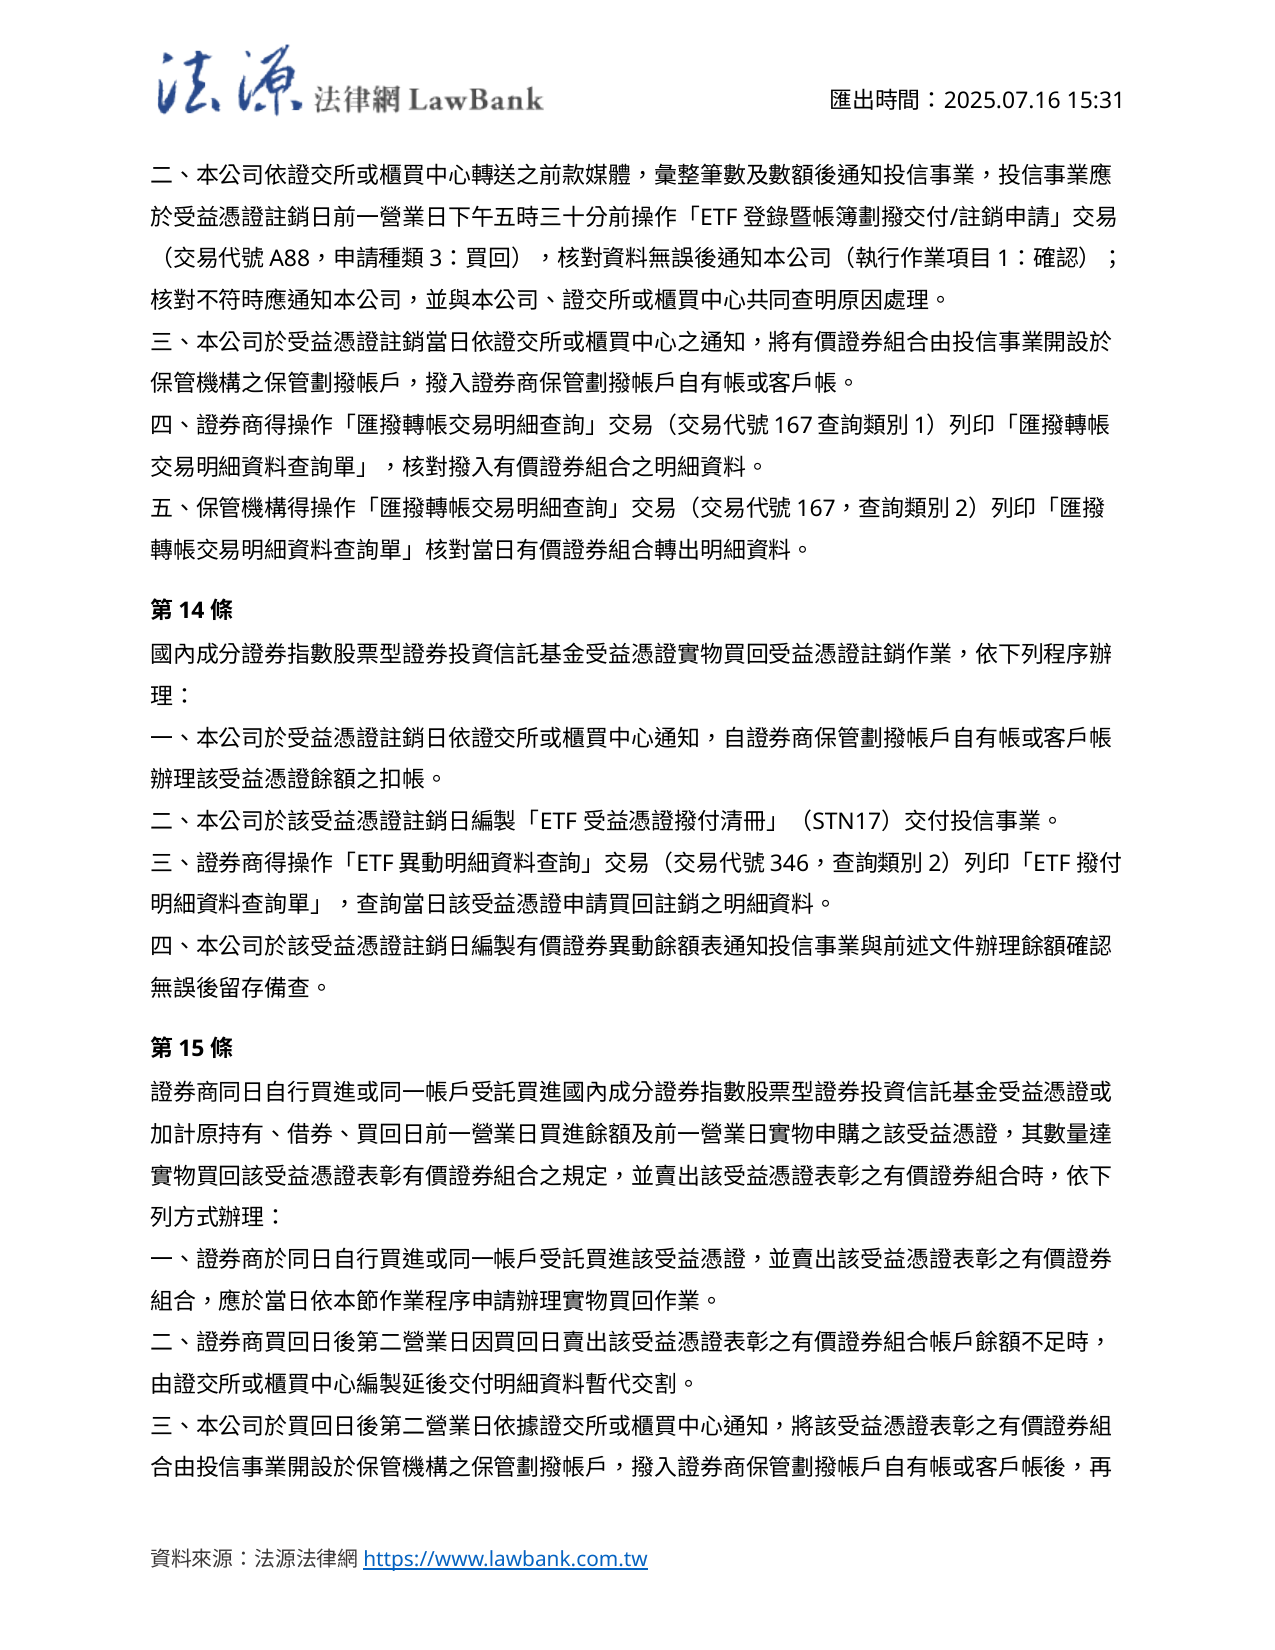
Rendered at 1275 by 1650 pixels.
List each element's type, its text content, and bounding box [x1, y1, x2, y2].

text 三、證券商得操作「ETF異動明細資料查詢」交易（交易代號346，查詢類別2）列印「ETF 撥付明細資料查詢單」，查詢當日該受益憑證申請買回註銷之明細資料。 [150, 838, 1125, 921]
text 三、本公司於受益憑證註銷當日依證交所或櫃買中心之通知，將有價證券組合由投信事業開設於保管機構之保管劃撥帳戶，撥入證券商保管劃撥帳戶自有帳或客戶帳。 [150, 317, 1125, 400]
text 一、證券商於同日自行買進或同一帳戶受託買進該受益憑證，並賣出該受益憑證表彰之有價證券組合，應於當日依本節作業程序申請辦理實物買回作業。 [150, 1234, 1125, 1317]
picture [157, 43, 544, 120]
text 五、保管機構得操作「匯撥轉帳交易明細查詢」交易（交易代號167，查詢類別2）列印「匯撥轉帳交易明細資料查詢單」核對當日有價證券組合轉出明細資料。 [150, 483, 1125, 567]
text 四、證券商得操作「匯撥轉帳交易明細查詢」交易（交易代號167查詢類別1）列印「匯撥轉帳交易明細資料查詢單」，核對撥入有價證券組合之明細資料。 [150, 400, 1125, 483]
text 第 14 條 [150, 585, 1125, 627]
text 國內成分證券指數股票型證券投資信託基金受益憑證實物買回受益憑證註銷作業，依下列程序辦理： [150, 629, 1125, 713]
text 二、證券商買回日後第二營業日因買回日賣出該受益憑證表彰之有價證券組合帳戶餘額不足時，由證交所或櫃買中心編製延後交付明細資料暫代交割。 [150, 1317, 1125, 1401]
text 一、本公司於受益憑證註銷日依證交所或櫃買中心通知，自證券商保管劃撥帳戶自有帳或客戶帳辦理該受益憑證餘額之扣帳。 [150, 713, 1125, 796]
text 第 15 條 [150, 1023, 1125, 1065]
text 證券商同日自行買進或同一帳戶受託買進國內成分證券指數股票型證券投資信託基金受益憑證或加計原持有、借券、買回日前一營業日買進餘額及前一營業日實物申購之該受益憑證，其數量達實物買回該受益憑證表彰有價證券組合之規定，並賣出該受益憑證表彰之有價證券組合時，依下列方式辦理： [150, 1067, 1125, 1234]
text 二、本公司依證交所或櫃買中心轉送之前款媒體，彙整筆數及數額後通知投信事業，投信事業應於受益憑證註銷日前一營業日下午五時三十分前操作「ETF 登錄暨帳簿劃撥交付/註銷申請」交易（交易代號A88，申請種類3：買回），核對資料無誤後通知本公司（執行作業項目1：確認）；核對不符時應通知本公司，並與本公司、證交所或櫃買中心共同查明原因處理。 [150, 150, 1125, 317]
text 四、本公司於該受益憑證註銷日編製有價證券異動餘額表通知投信事業與前述文件辦理餘額確認無誤後留存備查。 [150, 921, 1125, 1004]
text 二、本公司於該受益憑證註銷日編製「ETF 受益憑證撥付清冊」（STN17）交付投信事業。 [150, 796, 1125, 838]
text 三、本公司於買回日後第二營業日依據證交所或櫃買中心通知，將該受益憑證表彰之有價證券組合由投信事業開設於保管機構之保管劃撥帳戶，撥入證券商保管劃撥帳戶自有帳或客戶帳後，再 [150, 1401, 1125, 1484]
